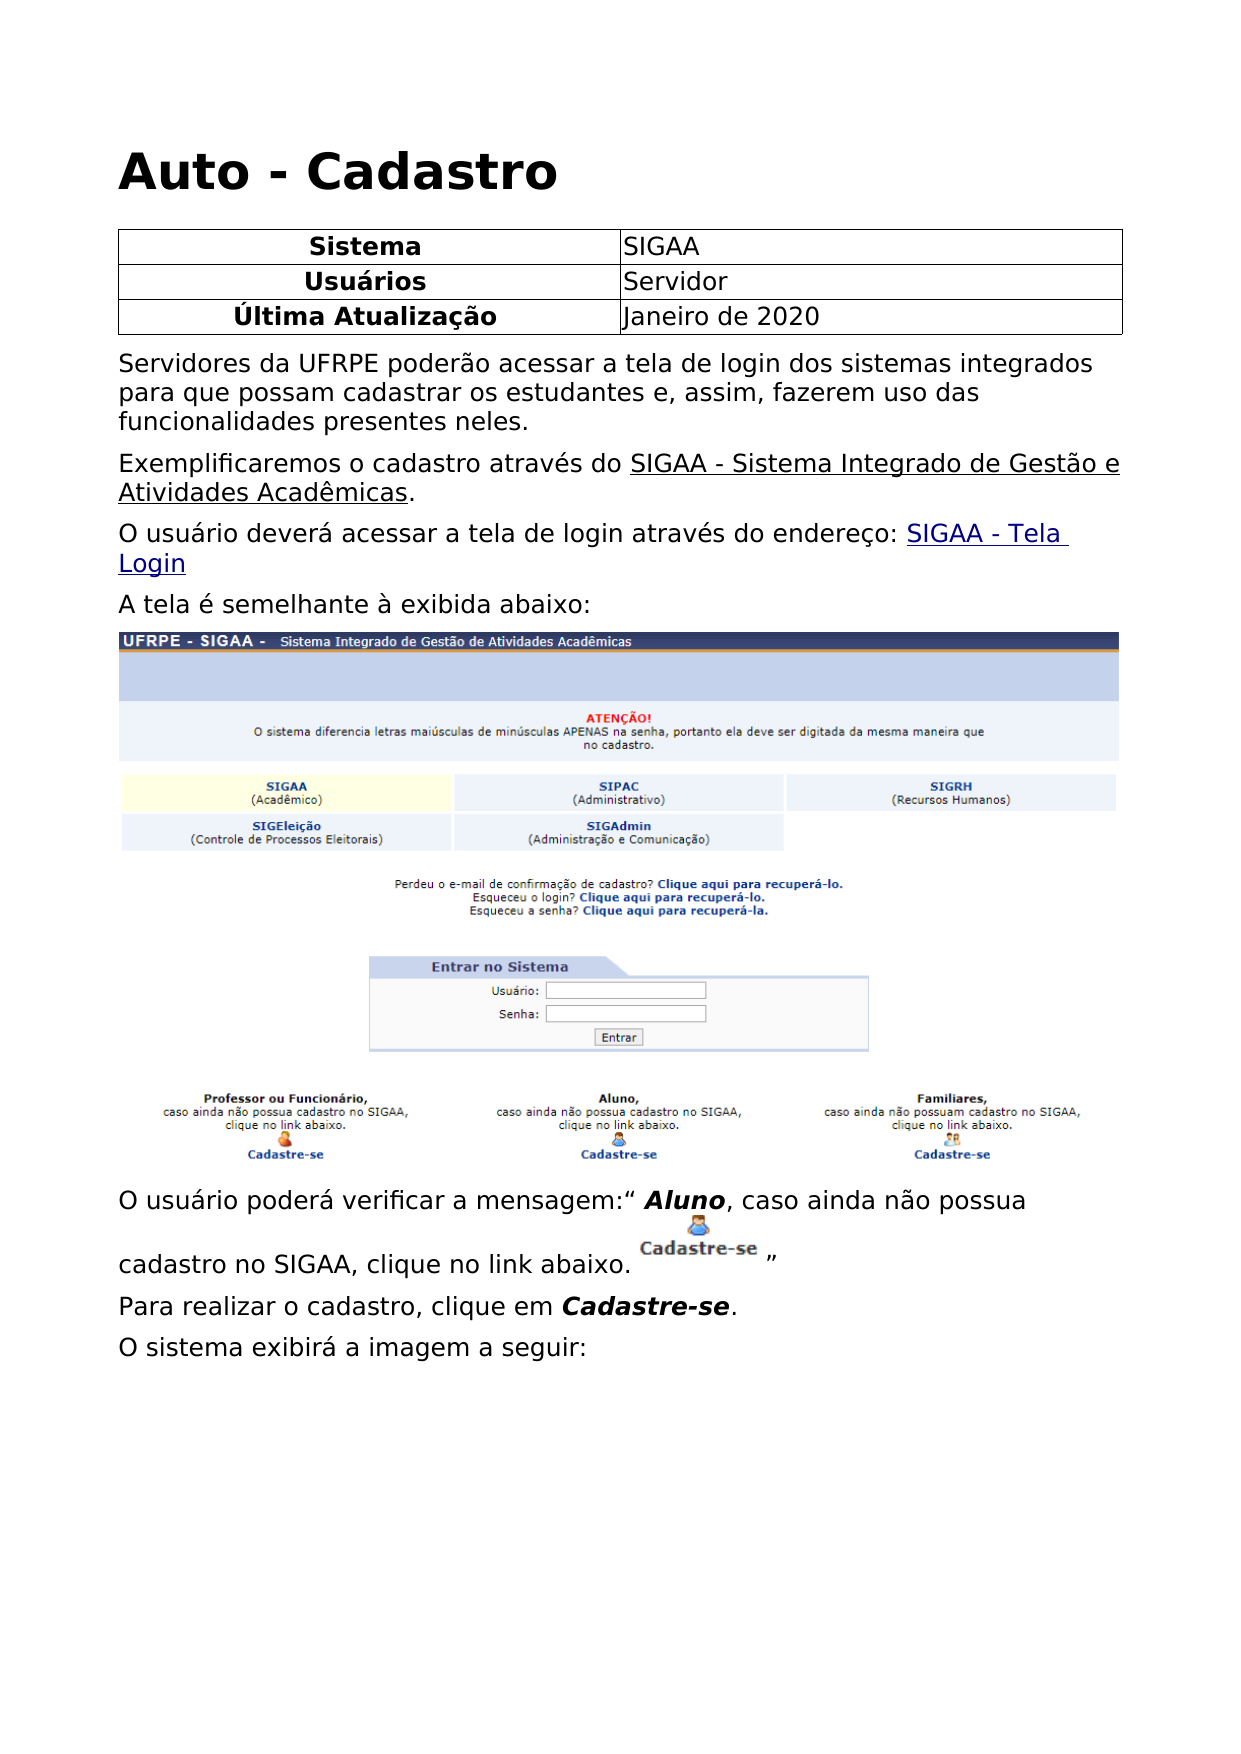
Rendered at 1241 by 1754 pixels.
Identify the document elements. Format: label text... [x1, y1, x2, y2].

picture [639, 1215, 765, 1274]
text Servidores da UFRPE poderão acessar a tela de login dos sistemas integrados para que possam cadastrar os estudantes e, assim, fazerem uso das funcionalidades presentes neles. [118, 349, 1122, 436]
table_cell Usuários [119, 265, 620, 299]
table_cell Servidor [621, 265, 1122, 299]
table_header SIGAA [621, 230, 1122, 264]
text O sistema exibirá a imagem a seguir: [118, 1333, 1122, 1363]
text O usuário deverá acessar a tela de login através do endereço: SIGAA - Tela Login [118, 520, 1122, 578]
subtitle Auto - Cadastro [118, 143, 1122, 201]
table_cell Última Atualização [119, 300, 620, 334]
text A tela é semelhante à exibida abaixo: [118, 591, 1122, 620]
table_cell Janeiro de 2020 [621, 300, 1122, 334]
text O usuário poderá verificar a mensagem:“ Aluno, caso ainda não possua cadastro no SIGAA, clique no link abaixo. ” [118, 1187, 1122, 1279]
picture [118, 632, 1123, 1187]
text Para realizar o cadastro, clique em Cadastre-se. [118, 1292, 1122, 1321]
table_header Sistema [119, 230, 620, 264]
text Exemplificaremos o cadastro através do SIGAA - Sistema Integrado de Gestão e Atividades Acadêmicas. [118, 449, 1122, 507]
